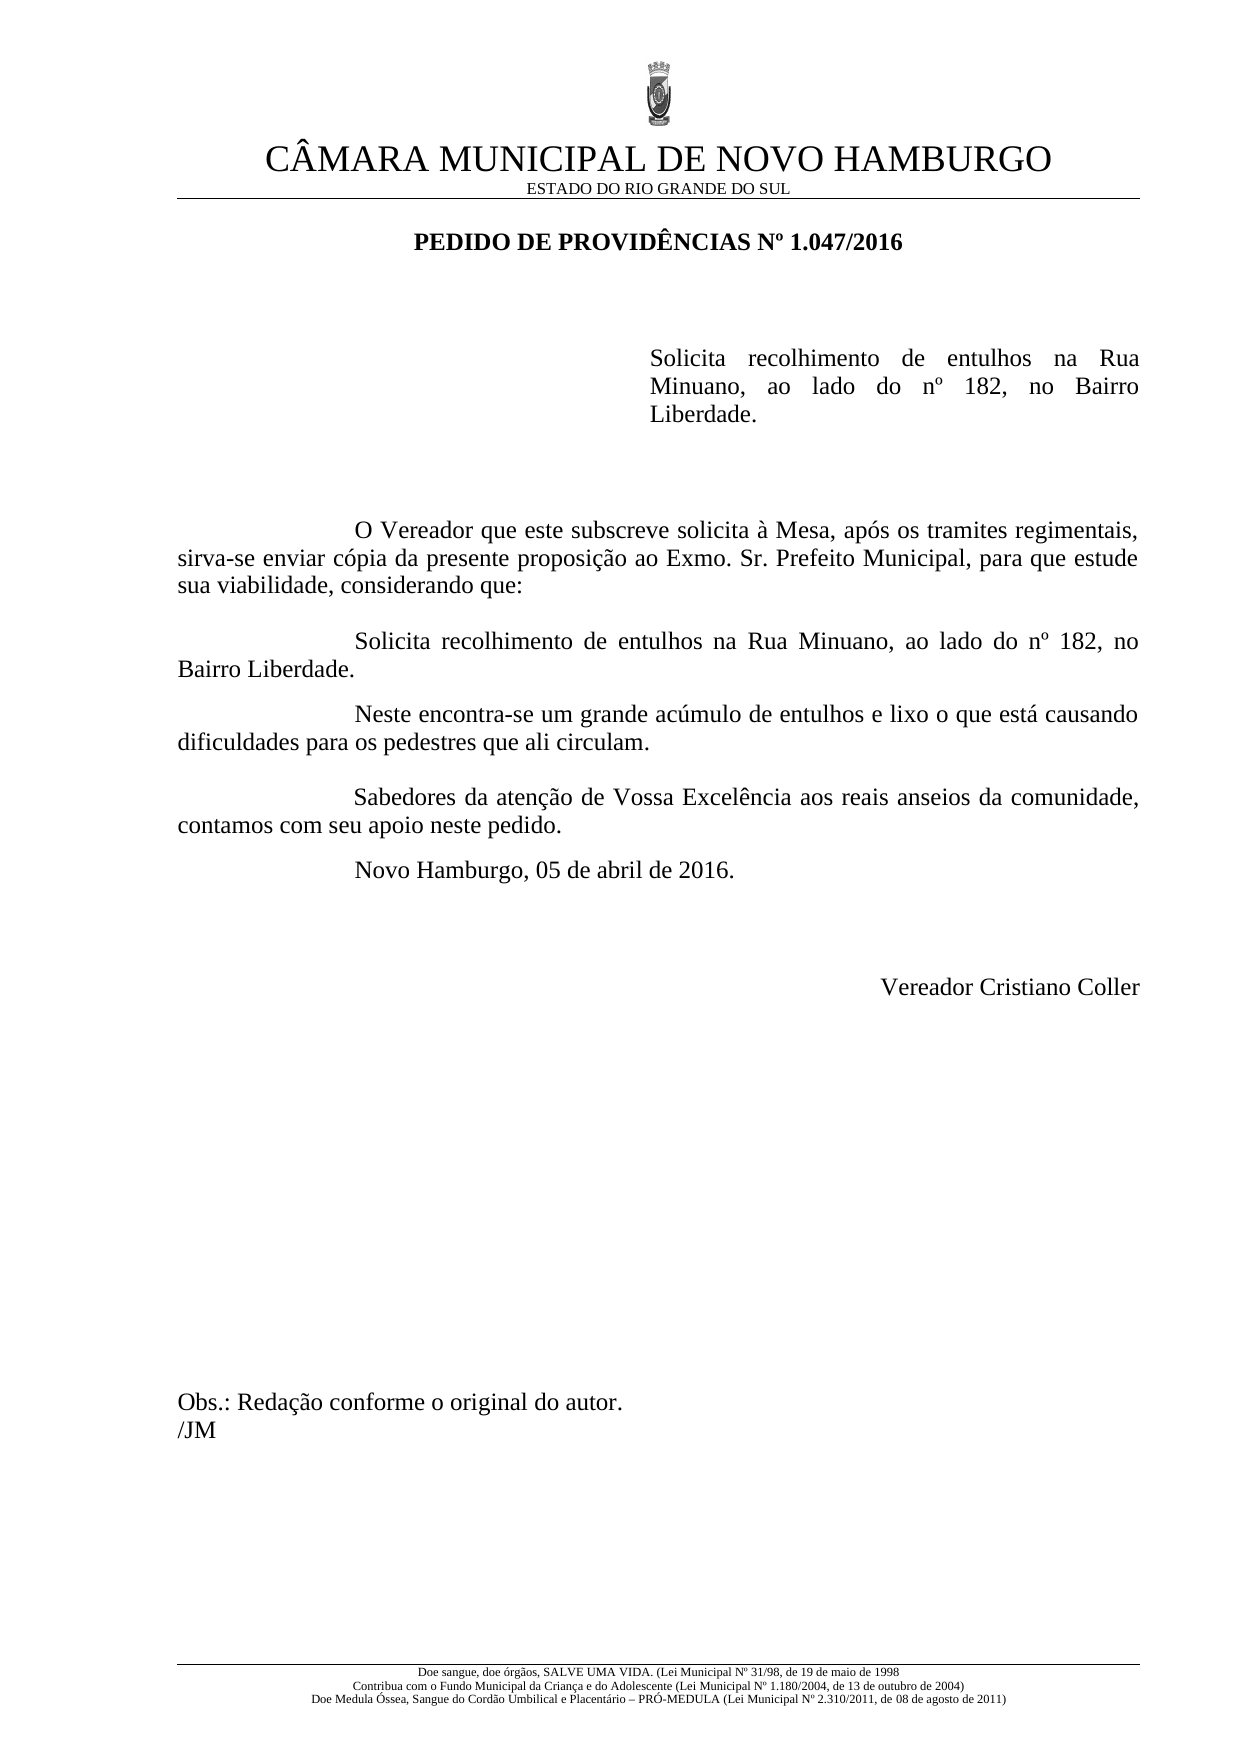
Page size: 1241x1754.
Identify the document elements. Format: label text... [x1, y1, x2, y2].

text Novo Hamburgo, 05 de abril de 2016. [177, 856, 1140, 884]
text Vereador Cristiano Coller [177, 973, 1140, 1000]
text O Vereador que este subscreve solicita à Mesa, após os tramites regimentais, sirva-se enviar cópia da presente proposição ao Exmo. Sr. Prefeito Municipal, para que estude sua viabilidade, considerando que: [177, 516, 1140, 599]
text /JM [177, 1416, 1140, 1444]
text Solicita recolhimento de entulhos na Rua Minuano, ao lado do nº 182, no Bairro Liberdade. [649, 344, 1140, 428]
text Obs.: Redação conforme o original do autor. [177, 1388, 1140, 1416]
text Sabedores da atenção de Vossa Excelência aos reais anseios da comunidade, contamos com seu apoio neste pedido. [177, 783, 1140, 839]
text Neste encontra-se um grande acúmulo de entulhos e lixo o que está causando dificuldades para os pedestres que ali circulam. [177, 700, 1140, 756]
text PEDIDO DE PROVIDÊNCIAS Nº 1.047/2016 [177, 228, 1140, 256]
text Solicita recolhimento de entulhos na Rua Minuano, ao lado do nº 182, no Bairro Liberdade. [177, 627, 1140, 682]
